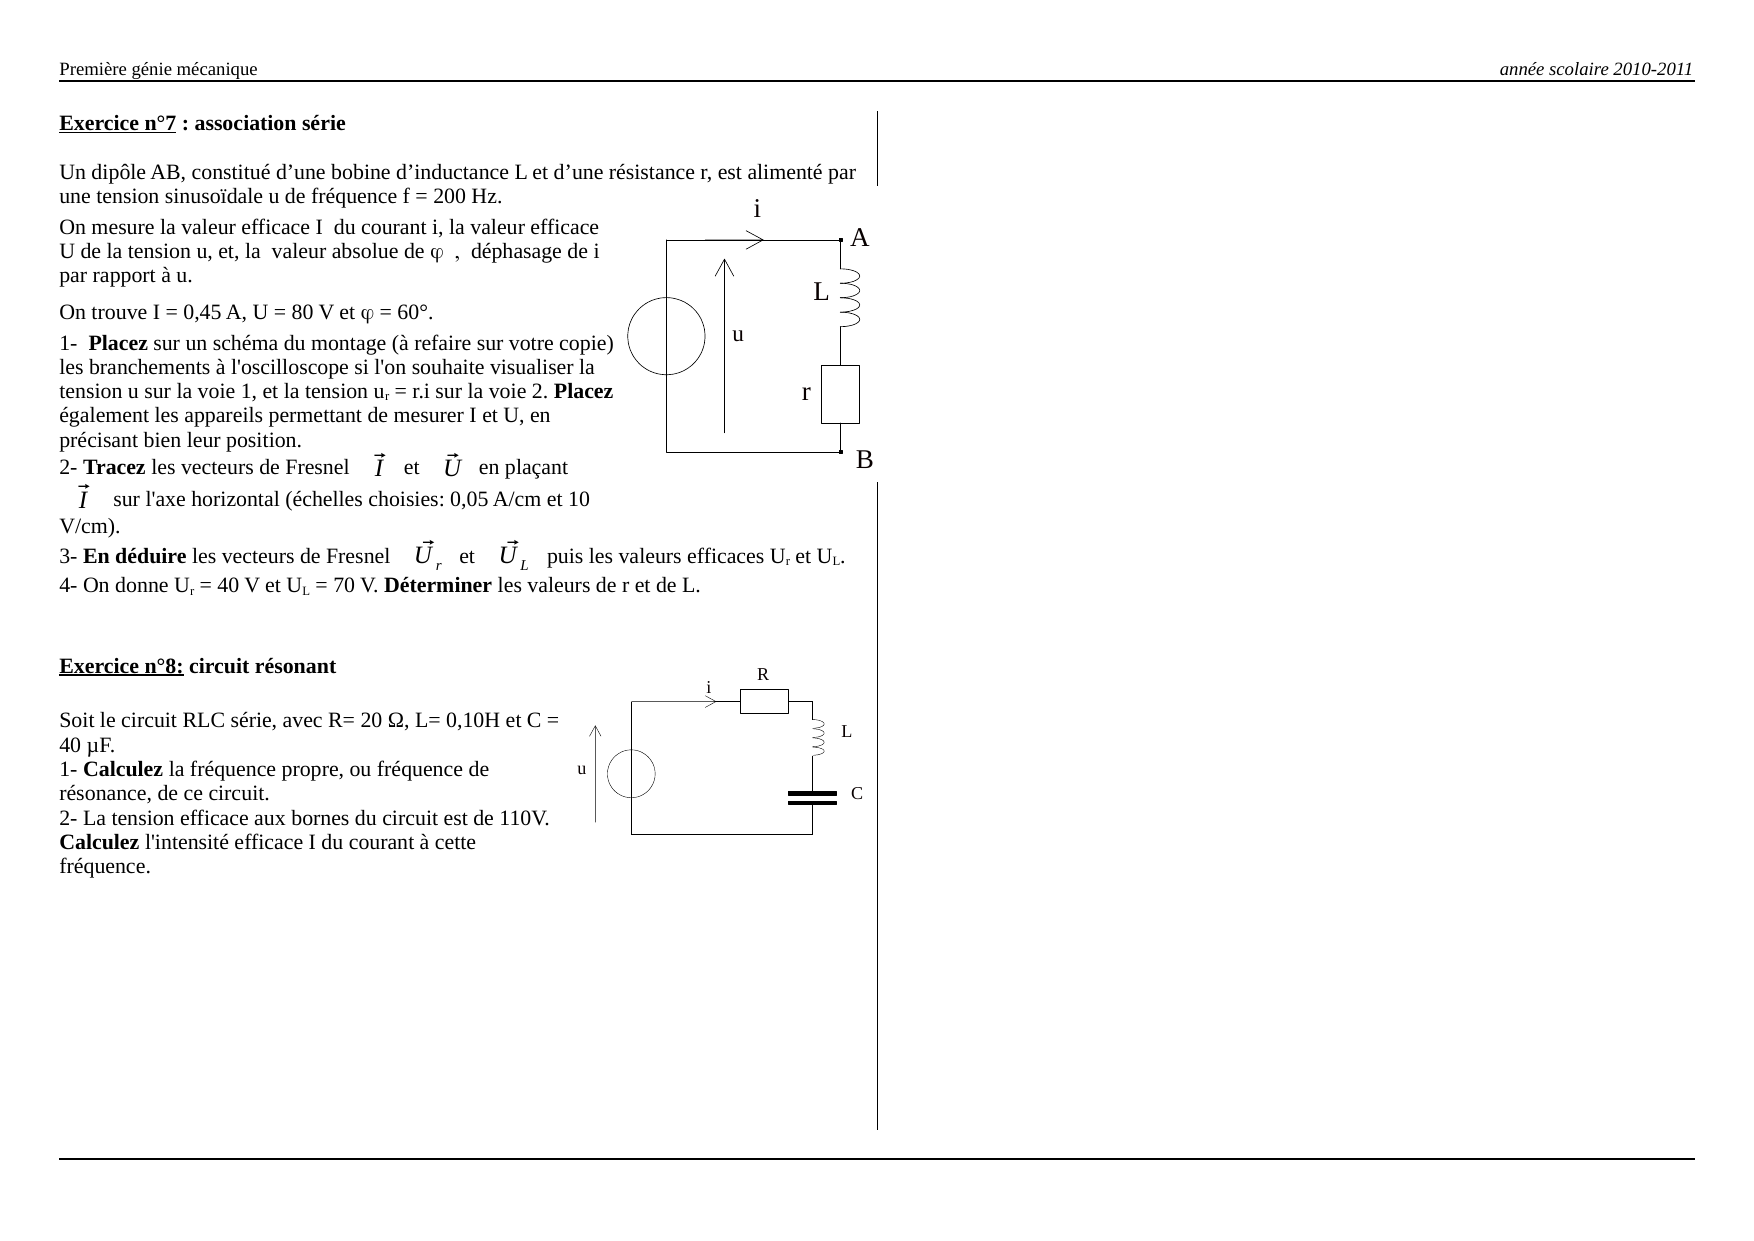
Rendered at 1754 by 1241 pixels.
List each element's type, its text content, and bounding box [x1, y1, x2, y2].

text 1- Calculez la fréquence propre, ou fréquence de résonance, de ce circuit. [59, 757, 564, 806]
text Exercice n°8: circuit résonant [59, 654, 875, 678]
text Exercice n°7 : association série [59, 111, 875, 136]
text 2- Tracez les vecteurs de Fresnel et en plaçant sur l'axe horizontal (échelles choisies: 0,05 A/cm et 10 V/cm). [59, 452, 618, 539]
text Soit le circuit RLC série, avec R= 20 Ω, L= 0,10H et C = 40 µF. [59, 708, 564, 757]
text Un dipôle AB, constitué d’une bobine d’inductance L et d’une résistance r, est alimenté par une tension sinusoïdale u de fréquence f = 200 Hz. [59, 160, 878, 482]
text On mesure la valeur efficace I du courant i, la valeur efficace U de la tension u, et, la valeur absolue de j , déphasage de i par rapport à u. [59, 215, 617, 287]
text 2- La tension efficace aux bornes du circuit est de 110V. Calculez l'intensité efficace I du courant à cette fréquence. [59, 806, 564, 878]
text 4- On donne Ur = 40 V et UL = 70 V. Déterminer les valeurs de r et de L. [59, 573, 875, 598]
text 3- En déduire les vecteurs de Fresnel et puis les valeurs efficaces Ur et UL. [59, 539, 875, 573]
text On trouve I = 0,45 A, U = 80 V et j = 60°. [59, 300, 617, 324]
text 1- Placez sur un schéma du montage (à refaire sur votre copie) les branchements à l'oscilloscope si l'on souhaite visualiser la tension u sur la voie 1, et la tension ur = r.i sur la voie 2. Placez également les appareils permettant de mesurer I et U, en précisant bien leur position. [59, 331, 617, 452]
